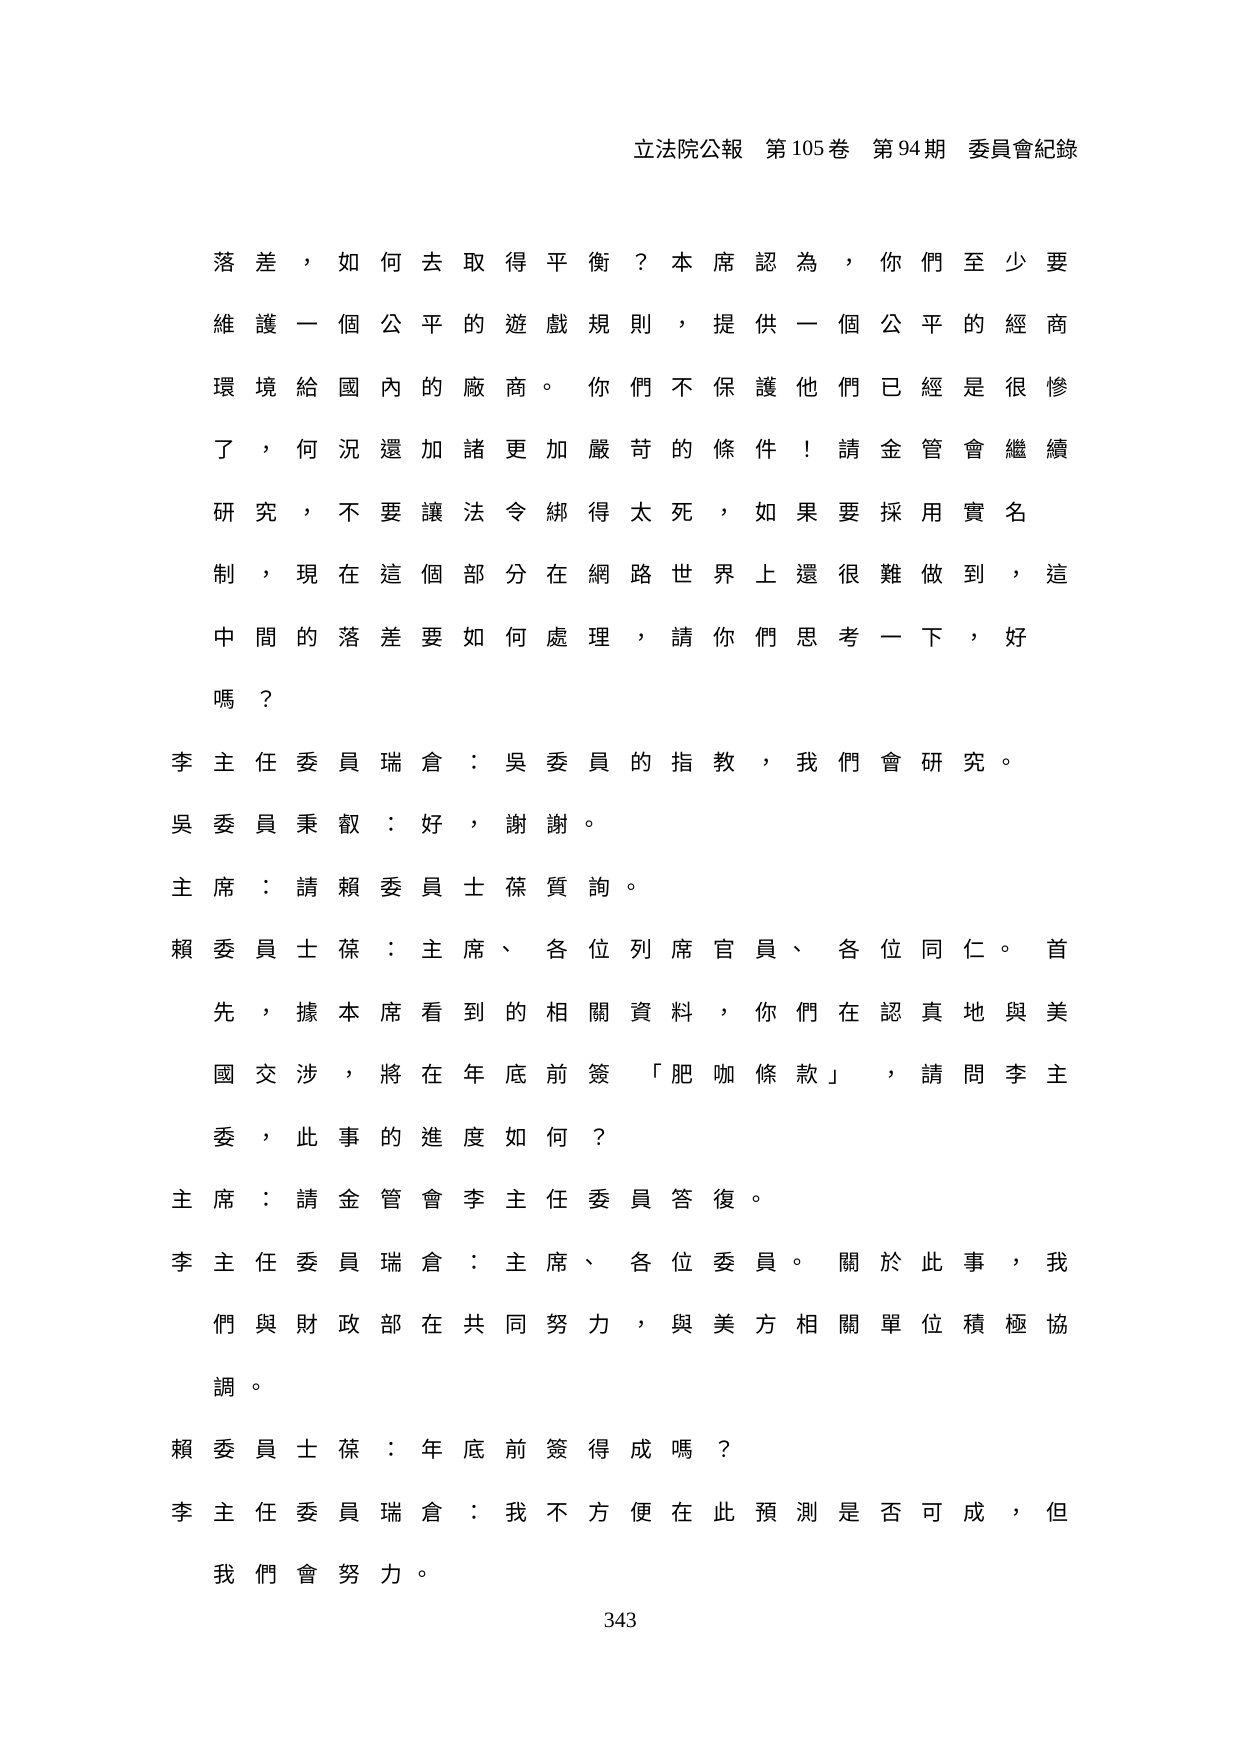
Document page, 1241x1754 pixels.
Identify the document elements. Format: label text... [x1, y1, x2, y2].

text 李主任委員瑞倉：主席、各位委員。關於此事，我們與財政部在共同努力，與美方相關單位積極協調。 [162, 1219, 1078, 1406]
text 賴委員士葆：年底前簽得成嗎？ [162, 1406, 1078, 1469]
text 李主任委員瑞倉：吳委員的指教，我們會研究。 [162, 719, 1078, 781]
text 賴委員士葆：主席、各位列席官員、各位同仁。首先，據本席看到的相關資料，你們在認真地與美國交涉，將在年底前簽「肥咖條款」，請問李主委，此事的進度如何？ [162, 906, 1078, 1156]
text 主席：請金管會李主任委員答復。 [162, 1156, 1078, 1219]
text 落差，如何去取得平衡？本席認為，你們至少要維護一個公平的遊戲規則，提供一個公平的經商環境給國內的廠商。你們不保護他們已經是很慘了，何況還加諸更加嚴苛的條件！請金管會繼續研究，不要讓法令綁得太死，如果要採用實名制，現在這個部分在網路世界上還很難做到，這中間的落差要如何處理，請你們思考一下，好嗎？ [184, 219, 1078, 719]
text 李主任委員瑞倉：我不方便在此預測是否可成，但我們會努力。 [162, 1469, 1078, 1594]
text 主席：請賴委員士葆質詢。 [162, 844, 1078, 906]
text 吳委員秉叡：好，謝謝。 [162, 781, 1078, 844]
